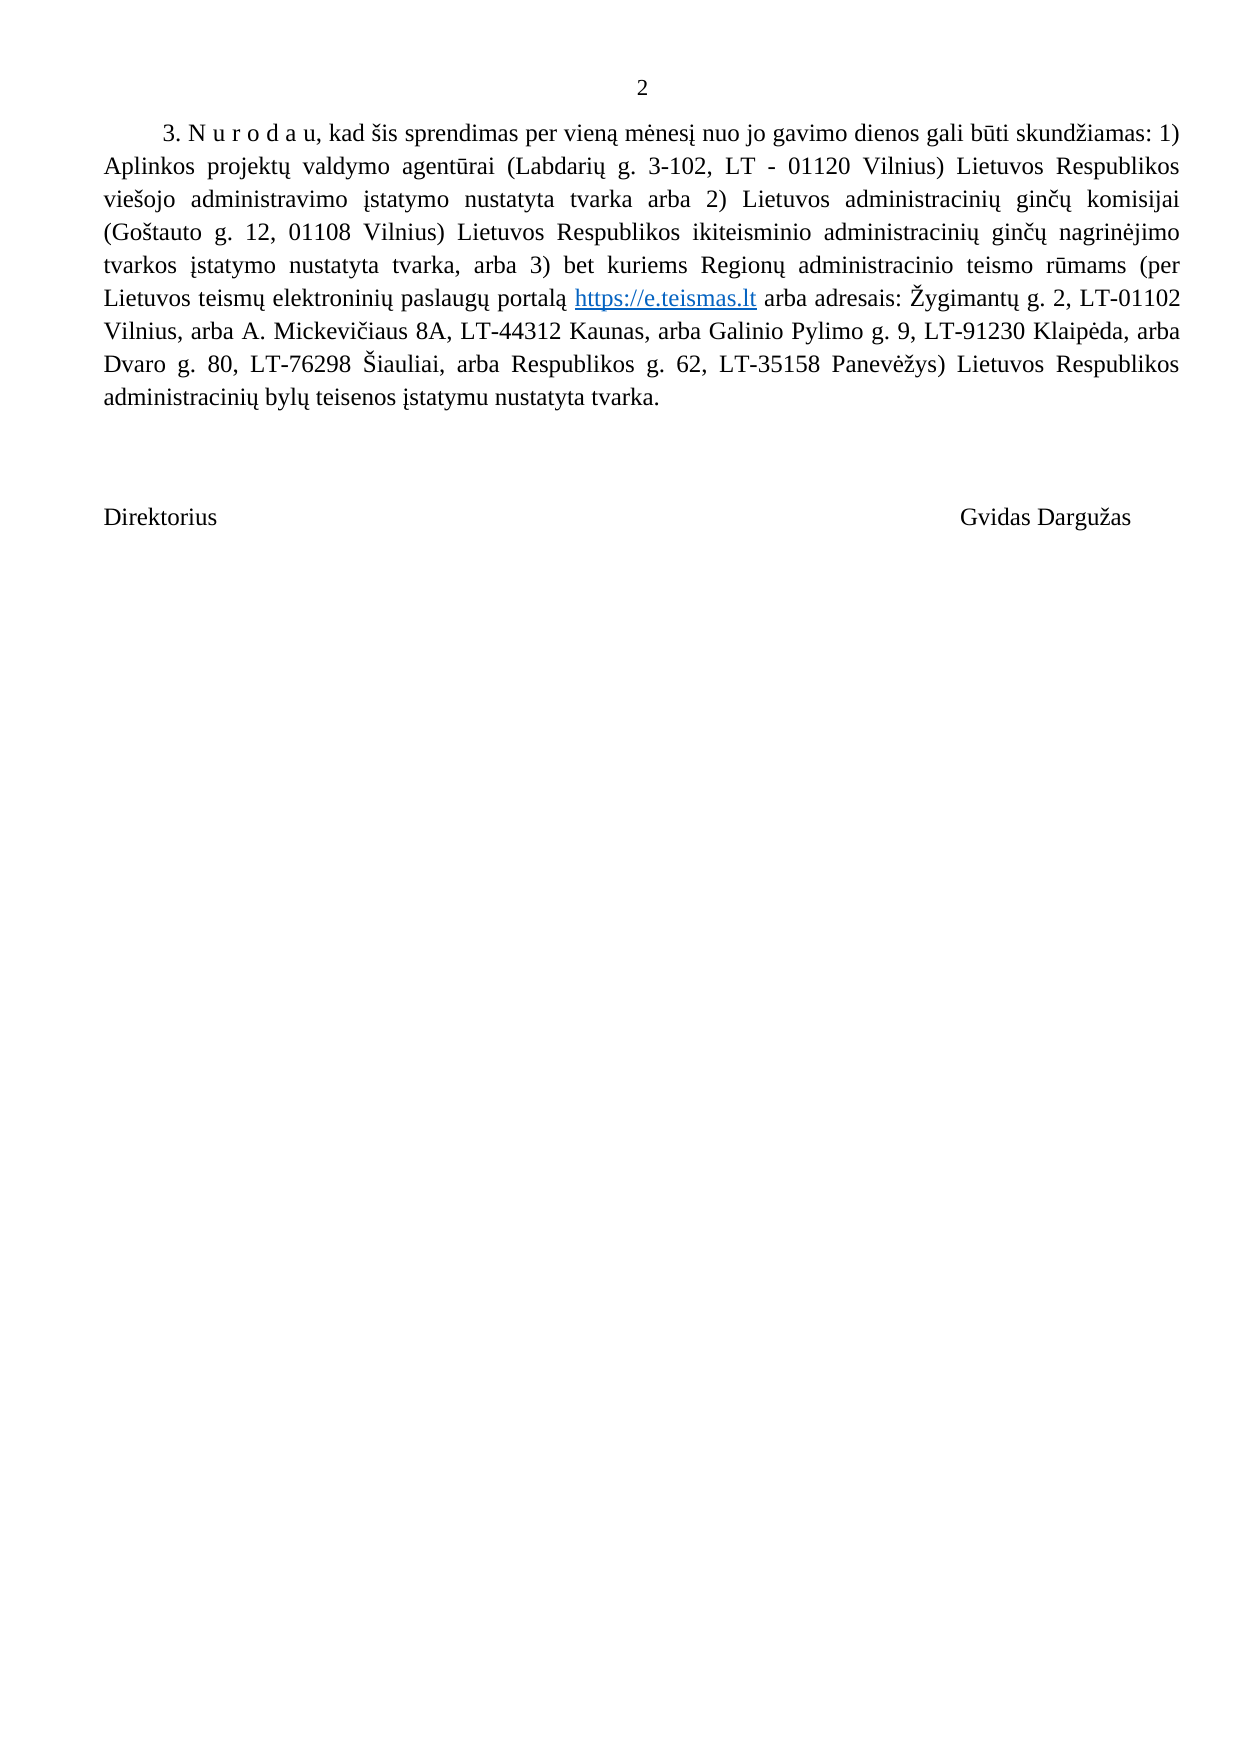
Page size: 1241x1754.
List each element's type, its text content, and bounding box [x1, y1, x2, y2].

text Direktorius Gvidas Dargužas [103, 502, 1181, 530]
text 3. N u r o d a u, kad šis sprendimas per vieną mėnesį nuo jo gavimo dienos gali būti skundžiamas: 1) Aplinkos projektų valdymo agentūrai (Labdarių g. 3-102, LT - 01120 Vilnius) Lietuvos Respublikos viešojo administravimo įstatymo nustatyta tvarka arba 2) Lietuvos administracinių ginčų komisijai (Goštauto g. 12, 01108 Vilnius) Lietuvos Respublikos ikiteisminio administracinių ginčų nagrinėjimo tvarkos įstatymo nustatyta tvarka, arba 3) bet kuriems Regionų administracinio teismo rūmams (per Lietuvos teismų elektroninių paslaugų portalą https://e.teismas.lt arba adresais: Žygimantų g. 2, LT-01102 Vilnius, arba A. Mickevičiaus 8A, LT-44312 Kaunas, arba Galinio Pylimo g. 9, LT-91230 Klaipėda, arba Dvaro g. 80, LT-76298 Šiauliai, arba Respublikos g. 62, LT-35158 Panevėžys) Lietuvos Respublikos administracinių bylų teisenos įstatymu nustatyta tvarka. [103, 118, 1181, 411]
